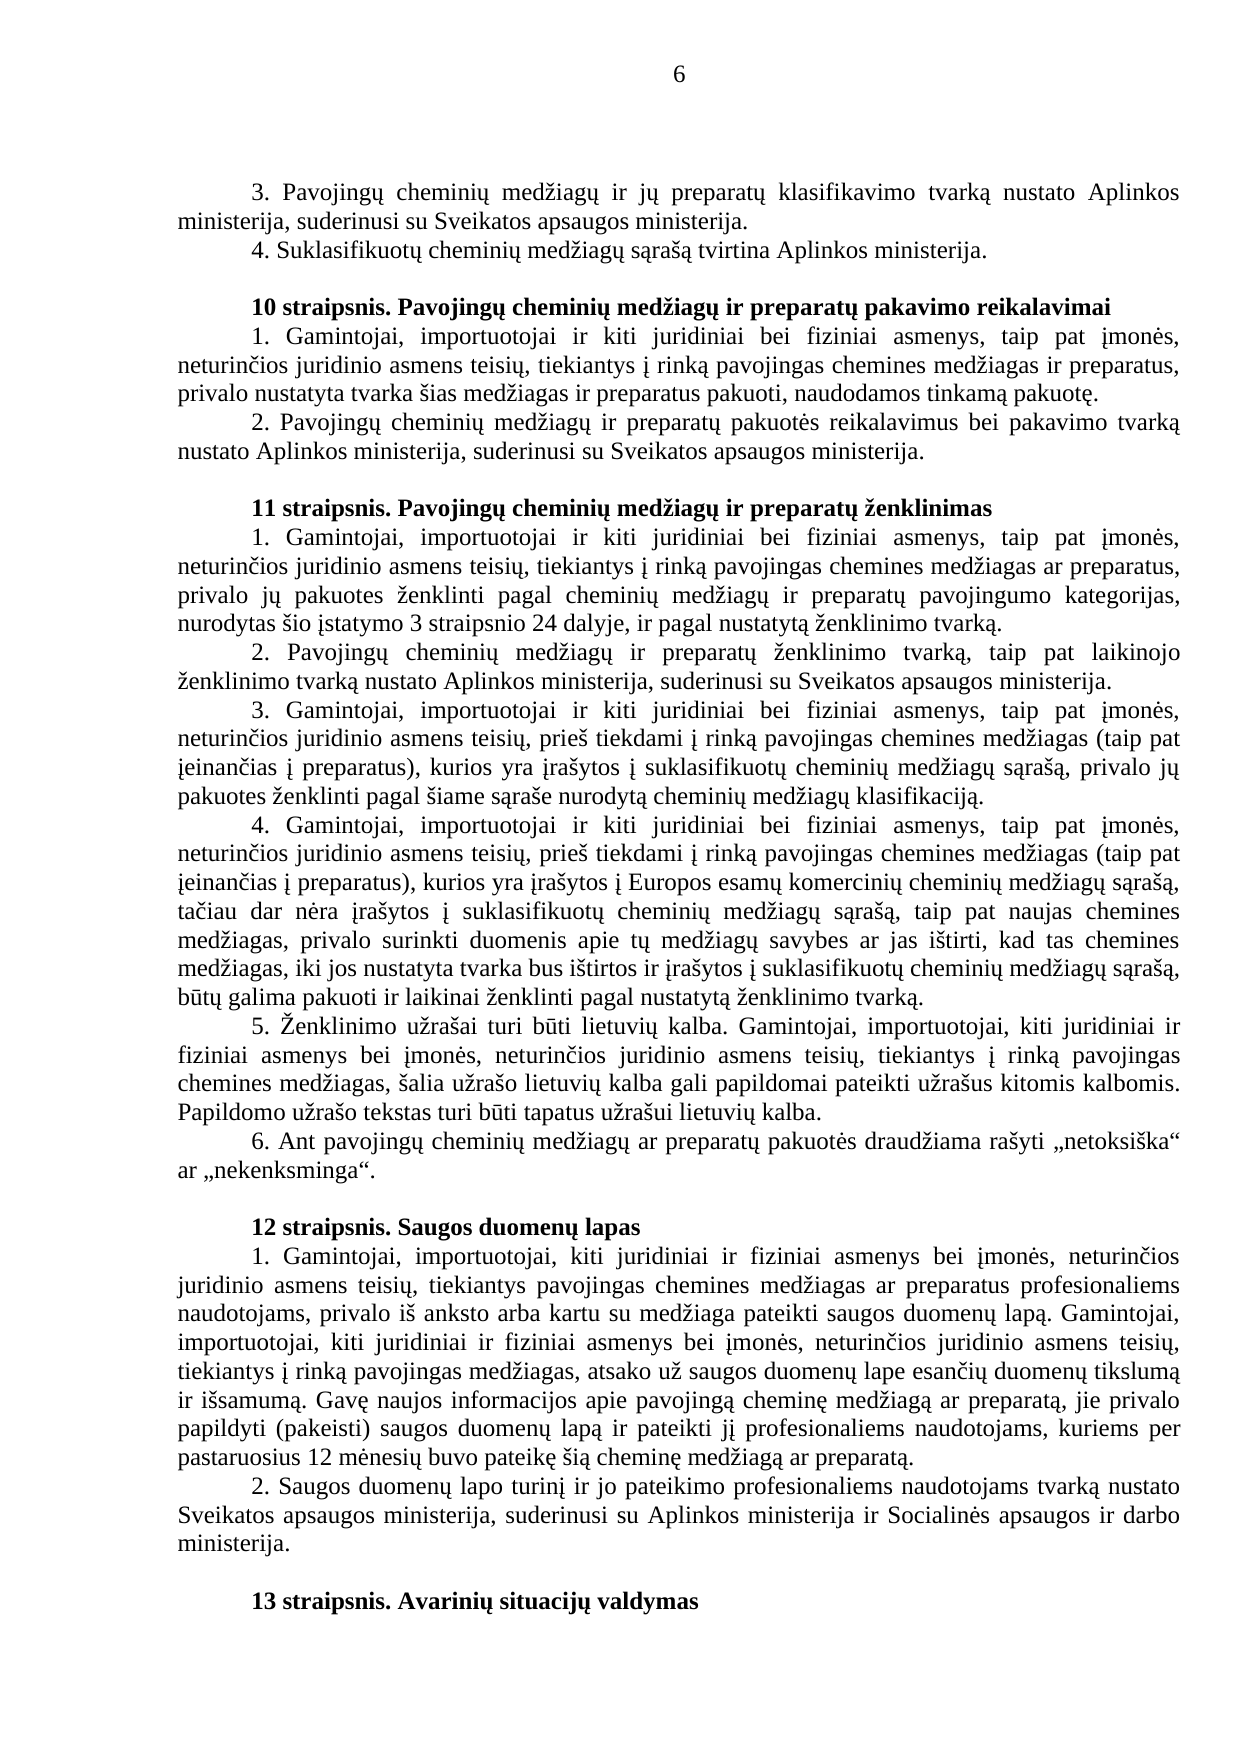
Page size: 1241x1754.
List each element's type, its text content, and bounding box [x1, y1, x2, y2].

text 13 straipsnis. Avarinių situacijų valdymas [177, 1586, 1181, 1615]
text 1. Gamintojai, importuotojai ir kiti juridiniai bei fiziniai asmenys, taip pat įmonės, neturinčios juridinio asmens teisių, tiekiantys į rinką pavojingas chemines medžiagas ir preparatus, privalo nustatyta tvarka šias medžiagas ir preparatus pakuoti, naudodamos tinkamą pakuotę. [177, 321, 1181, 407]
text 4. Gamintojai, importuotojai ir kiti juridiniai bei fiziniai asmenys, taip pat įmonės, neturinčios juridinio asmens teisių, prieš tiekdami į rinką pavojingas chemines medžiagas (taip pat įeinančias į preparatus), kurios yra įrašytos į Europos esamų komercinių cheminių medžiagų sąrašą, tačiau dar nėra įrašytos į suklasifikuotų cheminių medžiagų sąrašą, taip pat naujas chemines medžiagas, privalo surinkti duomenis apie tų medžiagų savybes ar jas ištirti, kad tas chemines medžiagas, iki jos nustatyta tvarka bus ištirtos ir įrašytos į suklasifikuotų cheminių medžiagų sąrašą, būtų galima pakuoti ir laikinai ženklinti pagal nustatytą ženklinimo tvarką. [177, 810, 1181, 1011]
text 1. Gamintojai, importuotojai, kiti juridiniai ir fiziniai asmenys bei įmonės, neturinčios juridinio asmens teisių, tiekiantys pavojingas chemines medžiagas ar preparatus profesionaliems naudotojams, privalo iš anksto arba kartu su medžiaga pateikti saugos duomenų lapą. Gamintojai, importuotojai, kiti juridiniai ir fiziniai asmenys bei įmonės, neturinčios juridinio asmens teisių, tiekiantys į rinką pavojingas medžiagas, atsako už saugos duomenų lape esančių duomenų tikslumą ir išsamumą. Gavę naujos informacijos apie pavojingą cheminę medžiagą ar preparatą, jie privalo papildyti (pakeisti) saugos duomenų lapą ir pateikti jį profesionaliems naudotojams, kuriems per pastaruosius 12 mėnesių buvo pateikę šią cheminę medžiagą ar preparatą. [177, 1241, 1181, 1471]
text 3. Gamintojai, importuotojai ir kiti juridiniai bei fiziniai asmenys, taip pat įmonės, neturinčios juridinio asmens teisių, prieš tiekdami į rinką pavojingas chemines medžiagas (taip pat įeinančias į preparatus), kurios yra įrašytos į suklasifikuotų cheminių medžiagų sąrašą, privalo jų pakuotes ženklinti pagal šiame sąraše nurodytą cheminių medžiagų klasifikaciją. [177, 695, 1181, 810]
text 10 straipsnis. Pavojingų cheminių medžiagų ir preparatų pakavimo reikalavimai [251, 292, 1181, 321]
text 6. Ant pavojingų cheminių medžiagų ar preparatų pakuotės draudžiama rašyti „netoksiška“ ar „nekenksminga“. [177, 1126, 1181, 1183]
text 5. Ženklinimo užrašai turi būti lietuvių kalba. Gamintojai, importuotojai, kiti juridiniai ir fiziniai asmenys bei įmonės, neturinčios juridinio asmens teisių, tiekiantys į rinką pavojingas chemines medžiagas, šalia užrašo lietuvių kalba gali papildomai pateikti užrašus kitomis kalbomis. Papildomo užrašo tekstas turi būti tapatus užrašui lietuvių kalba. [177, 1011, 1181, 1126]
text 4. Suklasifikuotų cheminių medžiagų sąrašą tvirtina Aplinkos ministerija. [177, 235, 1181, 263]
text 2. Pavojingų cheminių medžiagų ir preparatų ženklinimo tvarką, taip pat laikinojo ženklinimo tvarką nustato Aplinkos ministerija, suderinusi su Sveikatos apsaugos ministerija. [177, 637, 1181, 695]
text 11 straipsnis. Pavojingų cheminių medžiagų ir preparatų ženklinimas [177, 493, 1181, 522]
text 2. Pavojingų cheminių medžiagų ir preparatų pakuotės reikalavimus bei pakavimo tvarką nustato Aplinkos ministerija, suderinusi su Sveikatos apsaugos ministerija. [177, 407, 1181, 465]
text 12 straipsnis. Saugos duomenų lapas [177, 1212, 1181, 1241]
text 1. Gamintojai, importuotojai ir kiti juridiniai bei fiziniai asmenys, taip pat įmonės, neturinčios juridinio asmens teisių, tiekiantys į rinką pavojingas chemines medžiagas ar preparatus, privalo jų pakuotes ženklinti pagal cheminių medžiagų ir preparatų pavojingumo kategorijas, nurodytas šio įstatymo 3 straipsnio 24 dalyje, ir pagal nustatytą ženklinimo tvarką. [177, 522, 1181, 637]
text 2. Saugos duomenų lapo turinį ir jo pateikimo profesionaliems naudotojams tvarką nustato Sveikatos apsaugos ministerija, suderinusi su Aplinkos ministerija ir Socialinės apsaugos ir darbo ministerija. [177, 1471, 1181, 1557]
text 3. Pavojingų cheminių medžiagų ir jų preparatų klasifikavimo tvarką nustato Aplinkos ministerija, suderinusi su Sveikatos apsaugos ministerija. [177, 177, 1181, 235]
